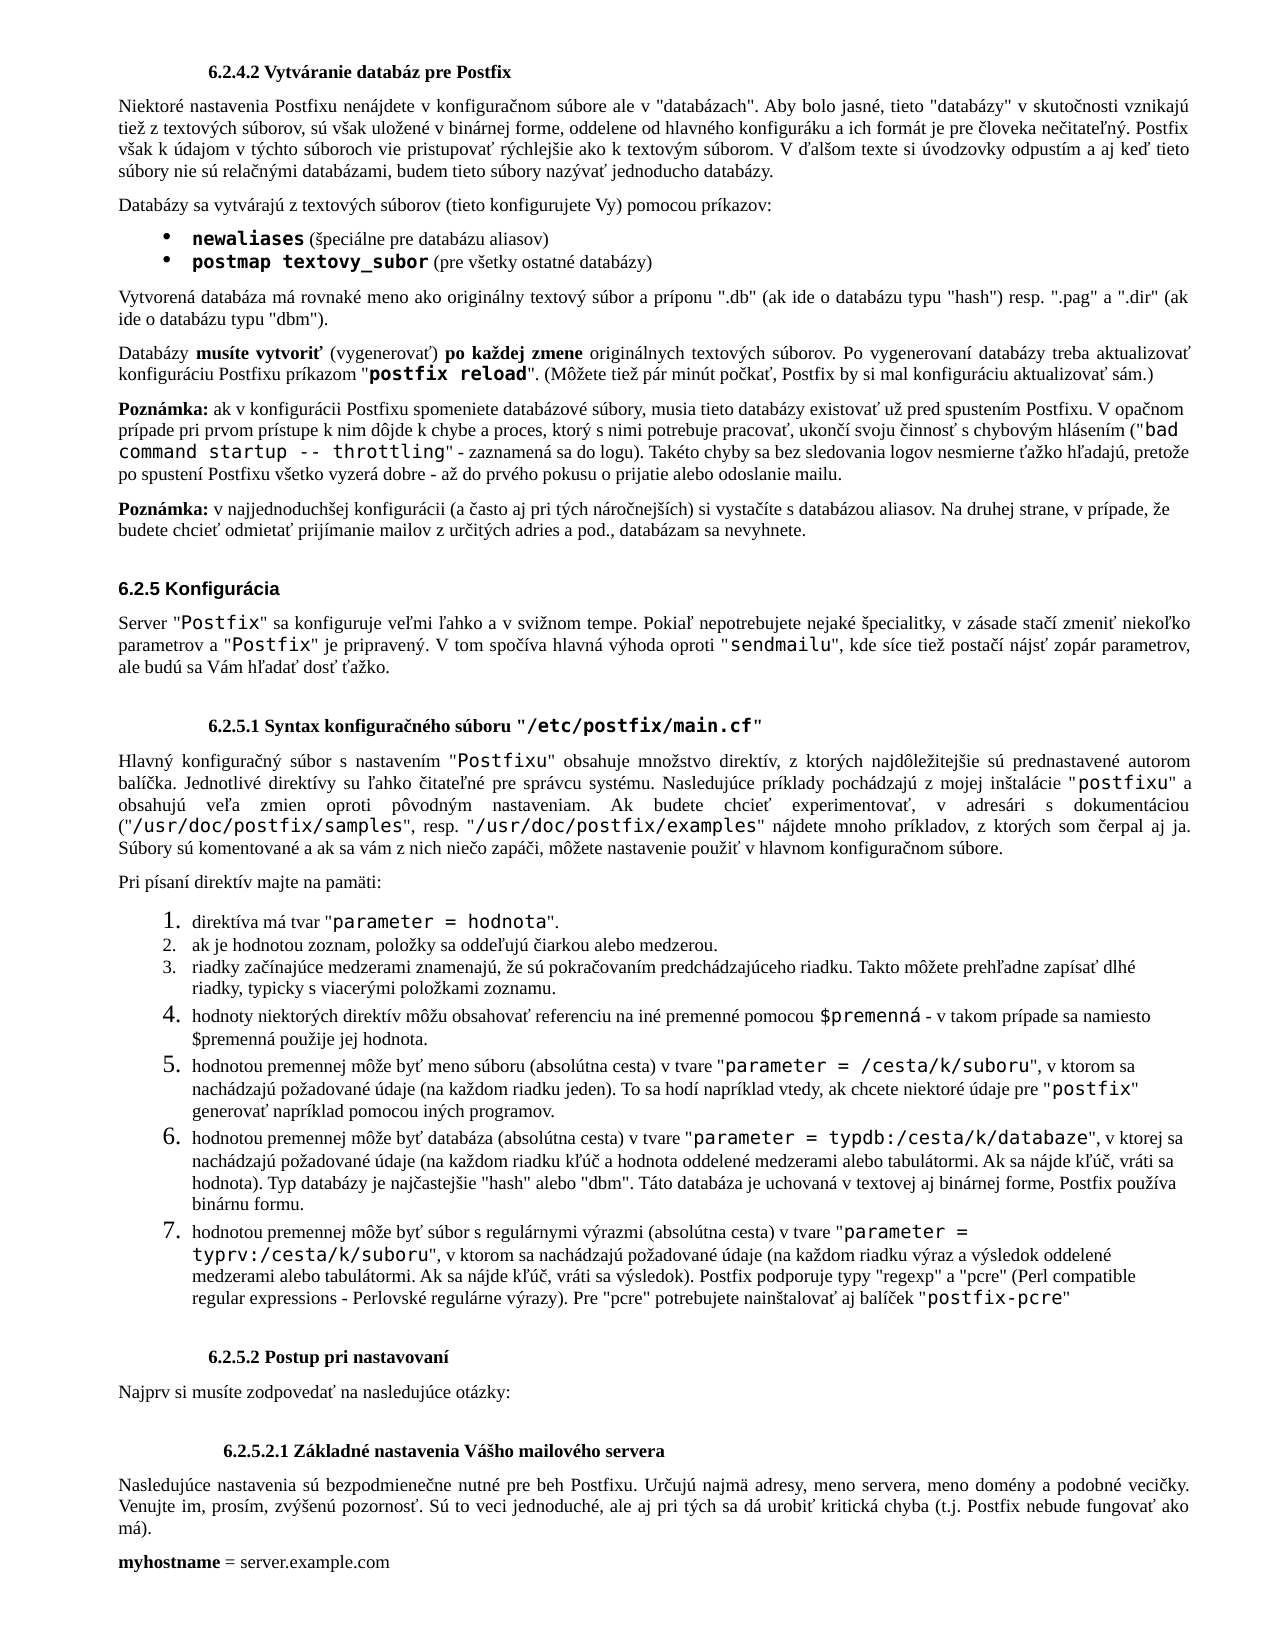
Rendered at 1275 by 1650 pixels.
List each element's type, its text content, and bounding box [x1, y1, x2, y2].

text Databázy sa vytvárajú z textových súborov (tieto konfigurujete Vy) pomocou príkazov: [118, 194, 1192, 215]
text Databázy musíte vytvoriť (vygenerovať) po každej zmene originálnych textových súborov. Po vygenerovaní databázy treba aktualizovať konfiguráciu Postfixu príkazom "postfix reload". (Môžete tiež pár minút počkať, Postfix by si mal konfiguráciu aktualizovať sám.) [118, 342, 1192, 385]
list ak je hodnotou zoznam, položky sa oddeľujú čiarkou alebo medzerou. [162, 934, 1192, 956]
subtitle 6.2.4.2 Vytváranie databáz pre Postfix [118, 61, 1192, 82]
list hodnotou premennej môže byť súbor s regulárnymi výrazmi (absolútna cesta) v tvare "parameter = typrv:/cesta/k/suboru", v ktorom sa nachádzajú požadované údaje (na každom riadku výraz a výsledok oddelené medzerami alebo tabulátormi. Ak sa nájde kľúč, vráti sa výsledok). Postfix podporuje typy "regexp" a "pcre" (Perl compatible regular expressions - Perlovské regulárne výrazy). Pre "pcre" potrebujete nainštalovať aj balíček "postfix-pcre" [162, 1215, 1192, 1309]
text Vytvorená databáza má rovnaké meno ako originálny textový súbor a príponu ".db" (ak ide o databázu typu "hash") resp. ".pag" a ".dir" (ak ide o databázu typu "dbm"). [118, 286, 1192, 329]
list postmap textovy_subor (pre všetky ostatné databázy) [162, 251, 1192, 274]
text Poznámka: ak v konfigurácii Postfixu spomeniete databázové súbory, musia tieto databázy existovať už pred spustením Postfixu. V opačnom prípade pri prvom prístupe k nim dôjde k chybe a proces, ktorý s nimi potrebuje pracovať, ukončí svoju činnosť s chybovým hlásením ("bad command startup -- throttling" - zaznamená sa do logu). Takéto chyby sa bez sledovania logov nesmierne ťažko hľadajú, pretože po spustení Postfixu všetko vyzerá dobre - až do prvého pokusu o prijatie alebo odoslanie mailu. [118, 398, 1192, 485]
text Pri písaní direktív majte na pamäti: [118, 871, 1192, 893]
subtitle 6.2.5 Konfigurácia [118, 578, 1192, 599]
subtitle 6.2.5.2.1 Základné nastavenia Vášho mailového servera [118, 1439, 1192, 1461]
list hodnotou premennej môže byť meno súboru (absolútna cesta) v tvare "parameter = /cesta/k/suboru", v ktorom sa nachádzajú požadované údaje (na každom riadku jeden). To sa hodí napríklad vtedy, ak chcete niektoré údaje pre "postfix" generovať napríklad pomocou iných programov. [162, 1049, 1192, 1121]
text Najprv si musíte zodpovedať na nasledujúce otázky: [118, 1381, 1192, 1402]
list riadky začínajúce medzerami znamenajú, že sú pokračovaním predchádzajúceho riadku. Takto môžete prehľadne zapísať dlhé riadky, typicky s viacerými položkami zoznamu. [162, 956, 1192, 999]
subtitle 6.2.5.1 Syntax konfiguračného súboru "/etc/postfix/main.cf" [118, 715, 1192, 737]
subtitle 6.2.5.2 Postup pri nastavovaní [118, 1346, 1192, 1368]
subtitle myhostname = server.example.com [118, 1551, 1192, 1572]
list hodnoty niektorých direktív môžu obsahovať referenciu na iné premenné pomocou $premenná - v takom prípade sa namiesto $premenná použije jej hodnota. [162, 999, 1192, 1049]
list direktíva má tvar "parameter = hodnota". [162, 905, 1192, 934]
text Niektoré nastavenia Postfixu nenájdete v konfiguračnom súbore ale v "databázach". Aby bolo jasné, tieto "databázy" v skutočnosti vznikajú tiež z textových súborov, sú však uložené v binárnej forme, oddelene od hlavného konfiguráku a ich formát je pre človeka nečitateľný. Postfix však k údajom v týchto súboroch vie pristupovať rýchlejšie ako k textovým súborom. V ďalšom texte si úvodzovky odpustím a aj keď tieto súbory nie sú relačnými databázami, budem tieto súbory nazývať jednoducho databázy. [118, 95, 1192, 181]
list newaliases (špeciálne pre databázu aliasov) [162, 228, 1192, 251]
text Server "Postfix" sa konfiguruje veľmi ľahko a v svižnom tempe. Pokiaľ nepotrebujete nejaké špecialitky, v zásade stačí zmeniť niekoľko parametrov a "Postfix" je pripravený. V tom spočíva hlavná výhoda oproti "sendmailu", kde síce tiež postačí nájsť zopár parametrov, ale budú sa Vám hľadať dosť ťažko. [118, 612, 1192, 678]
text Poznámka: v najjednoduchšej konfigurácii (a často aj pri tých náročnejších) si vystačíte s databázou aliasov. Na druhej strane, v prípade, že budete chcieť odmietať prijímanie mailov z určitých adries a pod., databázam sa nevyhnete. [118, 497, 1192, 541]
text Nasledujúce nastavenia sú bezpodmienečne nutné pre beh Postfixu. Určujú najmä adresy, meno servera, meno domény a podobné vecičky. Venujte im, prosím, zvýšenú pozornosť. Sú to veci jednoduché, ale aj pri tých sa dá urobiť kritická chyba (t.j. Postfix nebude fungovať ako má). [118, 1474, 1192, 1538]
text Hlavný konfiguračný súbor s nastavením "Postfixu" obsahuje množstvo direktív, z ktorých najdôležitejšie sú prednastavené autorom balíčka. Jednotlivé direktívy su ľahko čitateľné pre správcu systému. Nasledujúce príklady pochádzajú z mojej inštalácie "postfixu" a obsahujú veľa zmien oproti pôvodným nastaveniam. Ak budete chcieť experimentovať, v adresári s dokumentáciou ("/usr/doc/postfix/samples", resp. "/usr/doc/postfix/examples" nájdete mnoho príkladov, z ktorých som čerpal aj ja. Súbory sú komentované a ak sa vám z nich niečo zapáči, môžete nastavenie použiť v hlavnom konfiguračnom súbore. [118, 749, 1192, 859]
list hodnotou premennej môže byť databáza (absolútna cesta) v tvare "parameter = typdb:/cesta/k/databaze", v ktorej sa nachádzajú požadované údaje (na každom riadku kľúč a hodnota oddelené medzerami alebo tabulátormi. Ak sa nájde kľúč, vráti sa hodnota). Typ databázy je najčastejšie "hash" alebo "dbm". Táto databáza je uchovaná v textovej aj binárnej forme, Postfix používa binárnu formu. [162, 1121, 1192, 1215]
